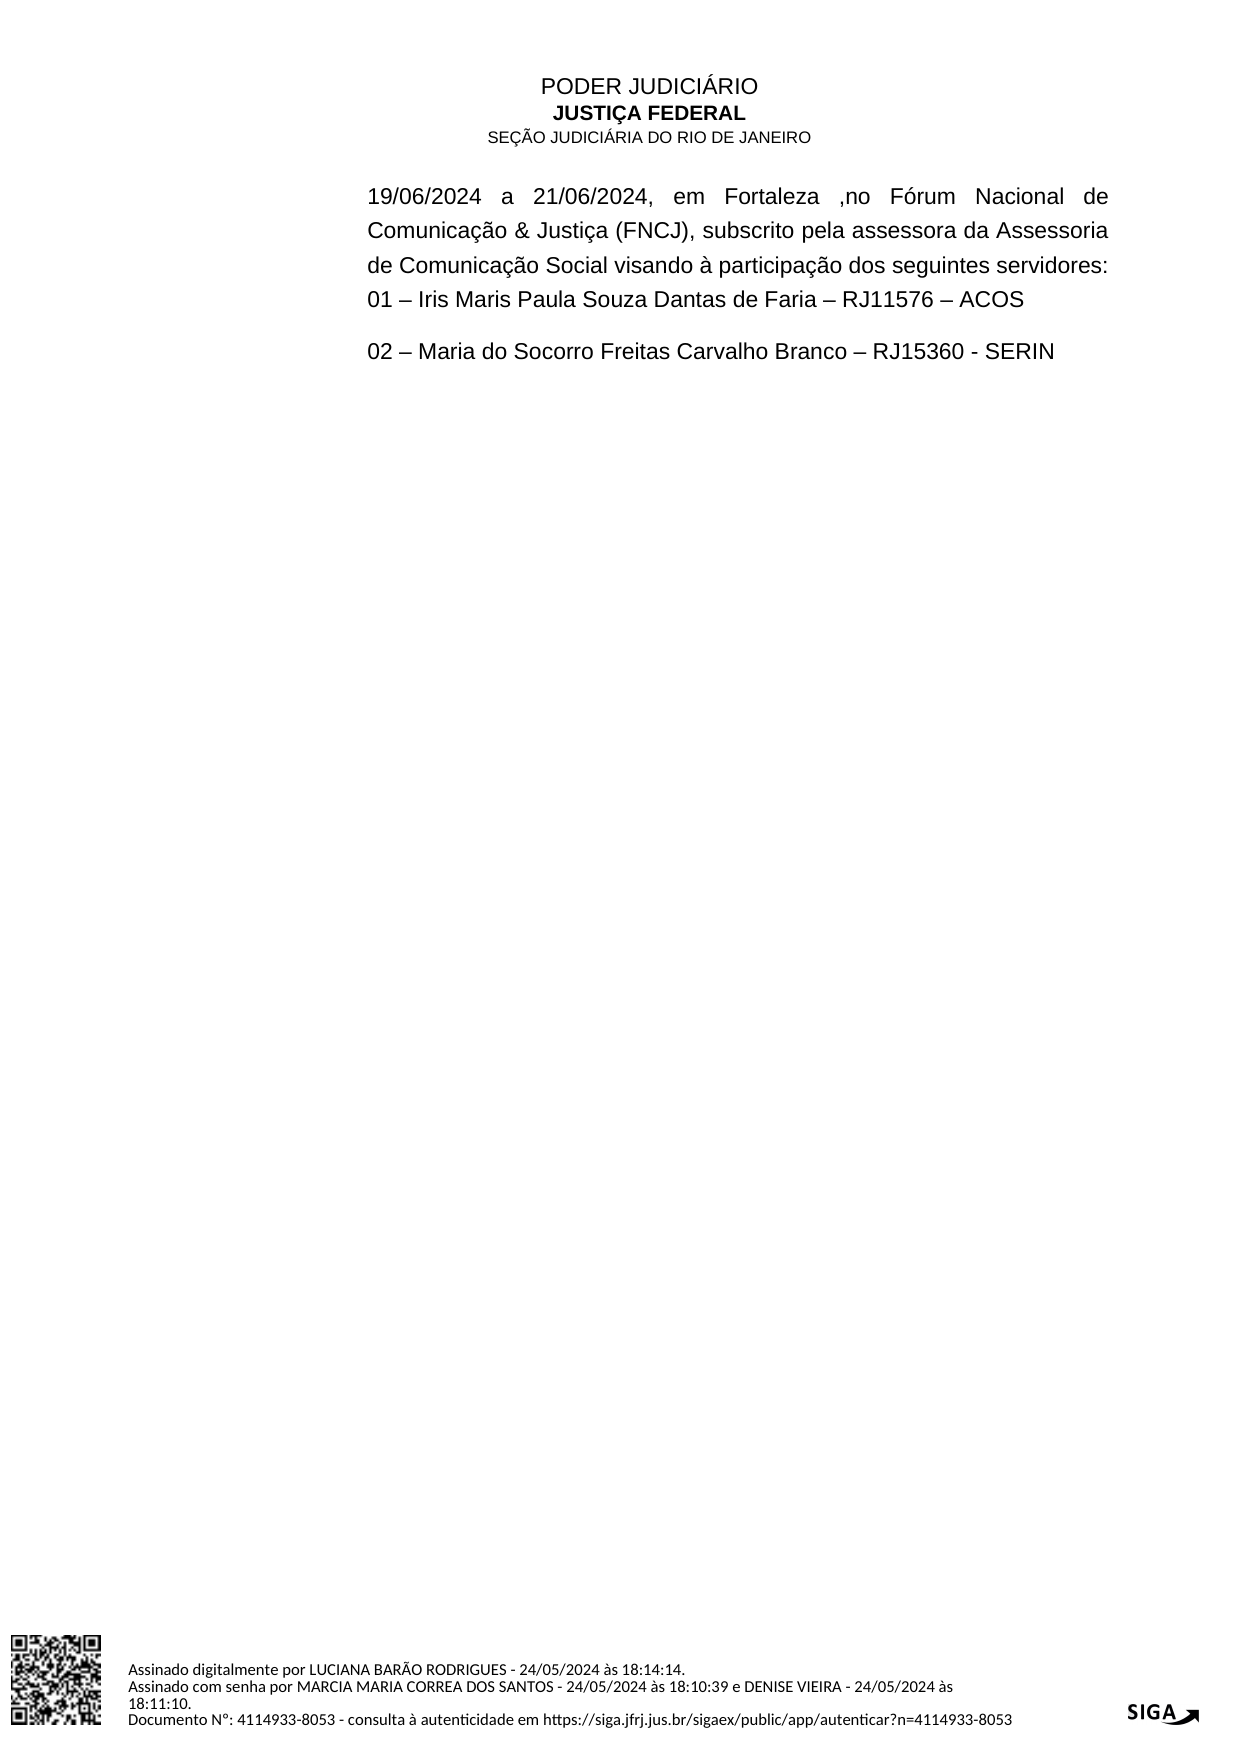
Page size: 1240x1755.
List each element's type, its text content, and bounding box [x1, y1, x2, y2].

text 19/06/2024 a 21/06/2024, em Fortaleza ,no Fórum Nacional de Comunicação & Justiça (FNCJ), subscrito pela assessora da Assessoria de Comunicação Social visando à participação dos seguintes servidores: 01 – Iris Maris Paula Souza Dantas de Faria – RJ11576 – ACOS [367, 183, 1109, 313]
text 02 – Maria do Socorro Freitas Carvalho Branco – RJ15360 - SERIN [367, 338, 1109, 364]
